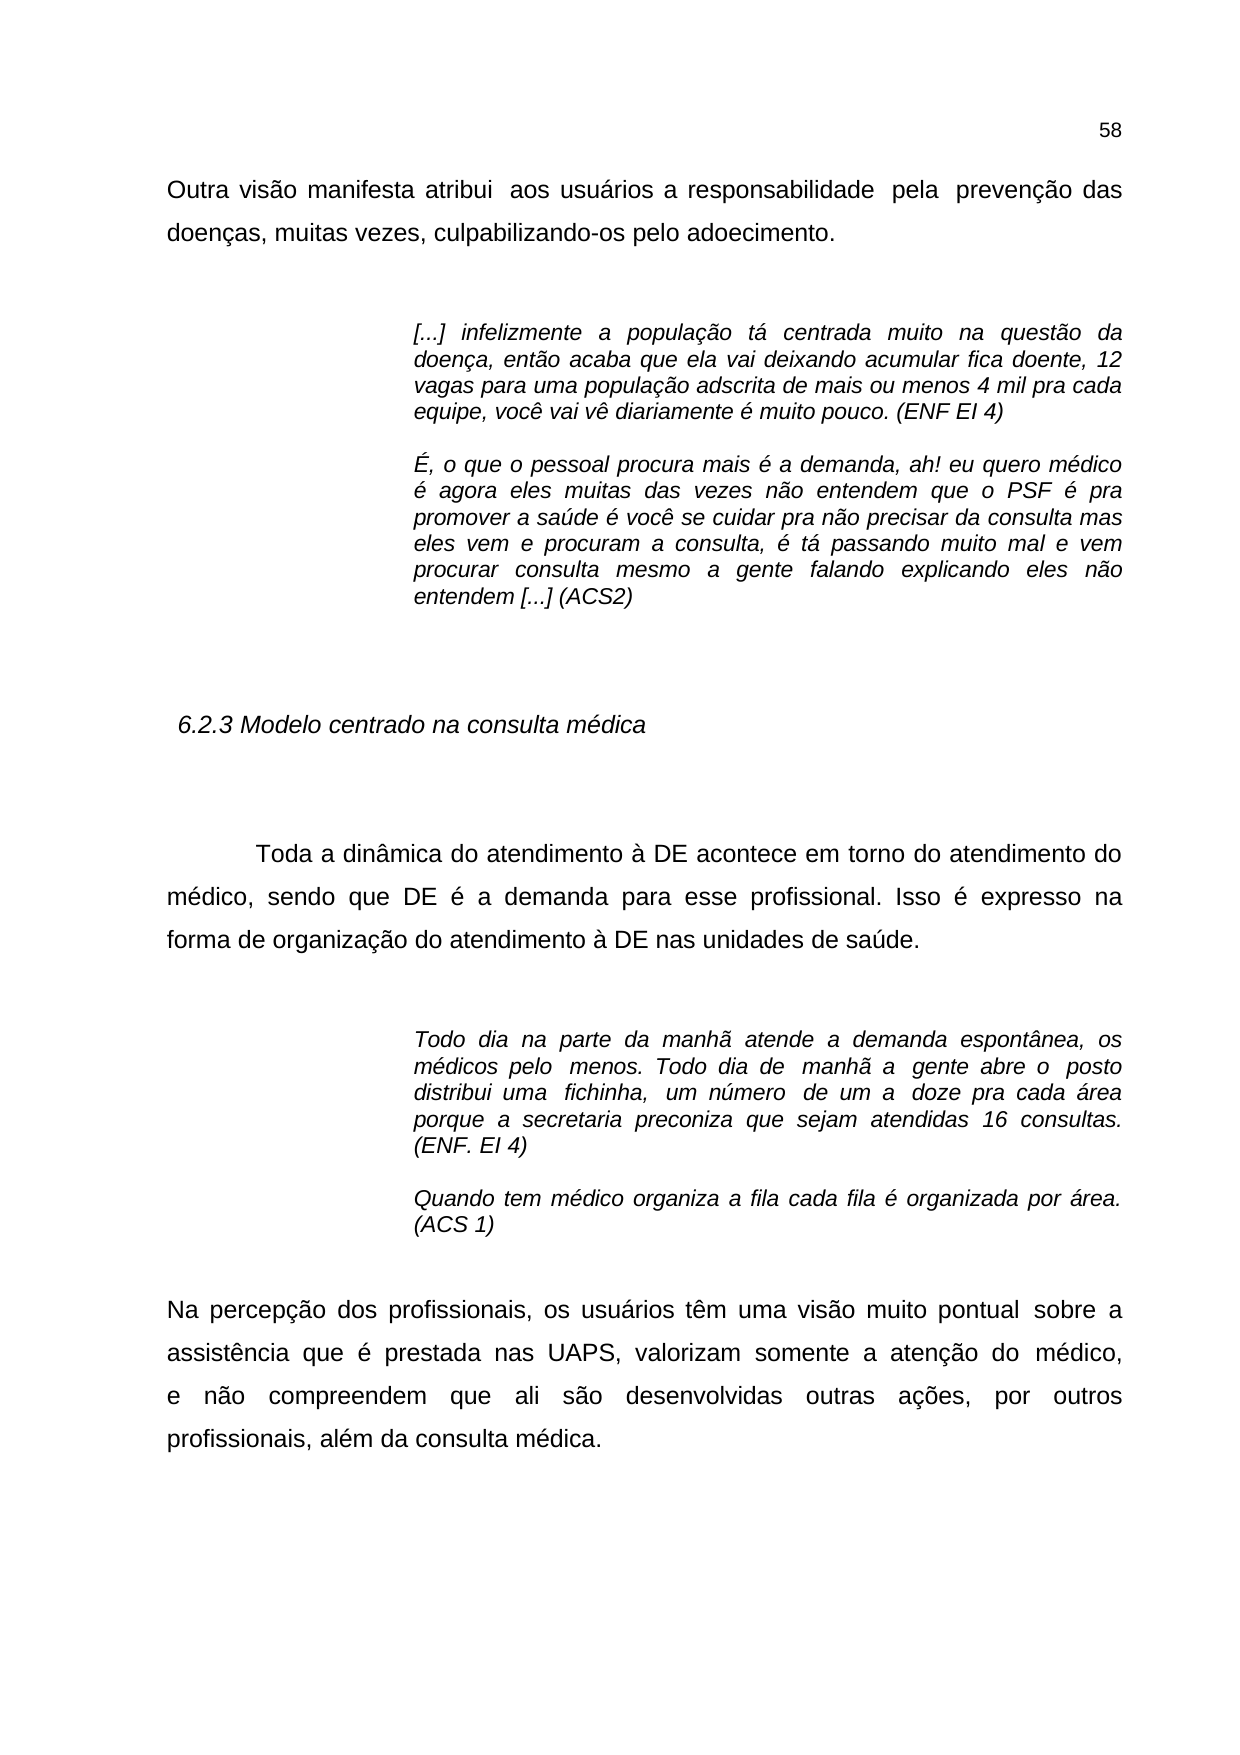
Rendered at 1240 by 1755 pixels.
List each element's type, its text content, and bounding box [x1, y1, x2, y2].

text Toda a dinâmica do atendimento à DE acontece em torno do atendimento do médico, sendo que DE é a demanda para esse profissional. Isso é expresso na forma de organização do atendimento à DE nas unidades de saúde. [167, 839, 1123, 954]
text [...] infelizmente a população tá centrada muito na questão da doença, então acaba que ela vai deixando acumular fica doente, 12 vagas para uma população adscrita de mais ou menos 4 mil pra cada equipe, você vai vê diariamente é muito pouco. (ENF EI 4) [413, 319, 1123, 424]
text É, o que o pessoal procura mais é a demanda, ah! eu quero médico é agora eles muitas das vezes não entendem que o PSF é pra promover a saúde é você se cuidar pra não precisar da consulta mas eles vem e procuram a consulta, é tá passando muito mal e vem procurar consulta mesmo a gente falando explicando eles não entendem [...] (ACS2) [413, 451, 1123, 609]
text Todo dia na parte da manhã atende a demanda espontânea, os médicos pelo menos. Todo dia de manhã a gente abre o posto distribui uma fichinha, um número de um a doze pra cada área porque a secretaria preconiza que sejam atendidas 16 consultas. (ENF. EI 4) [413, 1026, 1123, 1158]
text Na percepção dos profissionais, os usuários têm uma visão muito pontual sobre a assistência que é prestada nas UAPS, valorizam somente a atenção do médico, e não compreendem que ali são desenvolvidas outras ações, por outros profissionais, além da consulta médica. [167, 1295, 1123, 1452]
text Quando tem médico organiza a fila cada fila é organizada por área. (ACS 1) [413, 1184, 1122, 1237]
list Modelo centrado na consulta médica [177, 709, 1133, 738]
text Outra visão manifesta atribui aos usuários a responsabilidade pela prevenção das doenças, muitas vezes, culpabilizando-os pelo adoecimento. [167, 175, 1123, 247]
